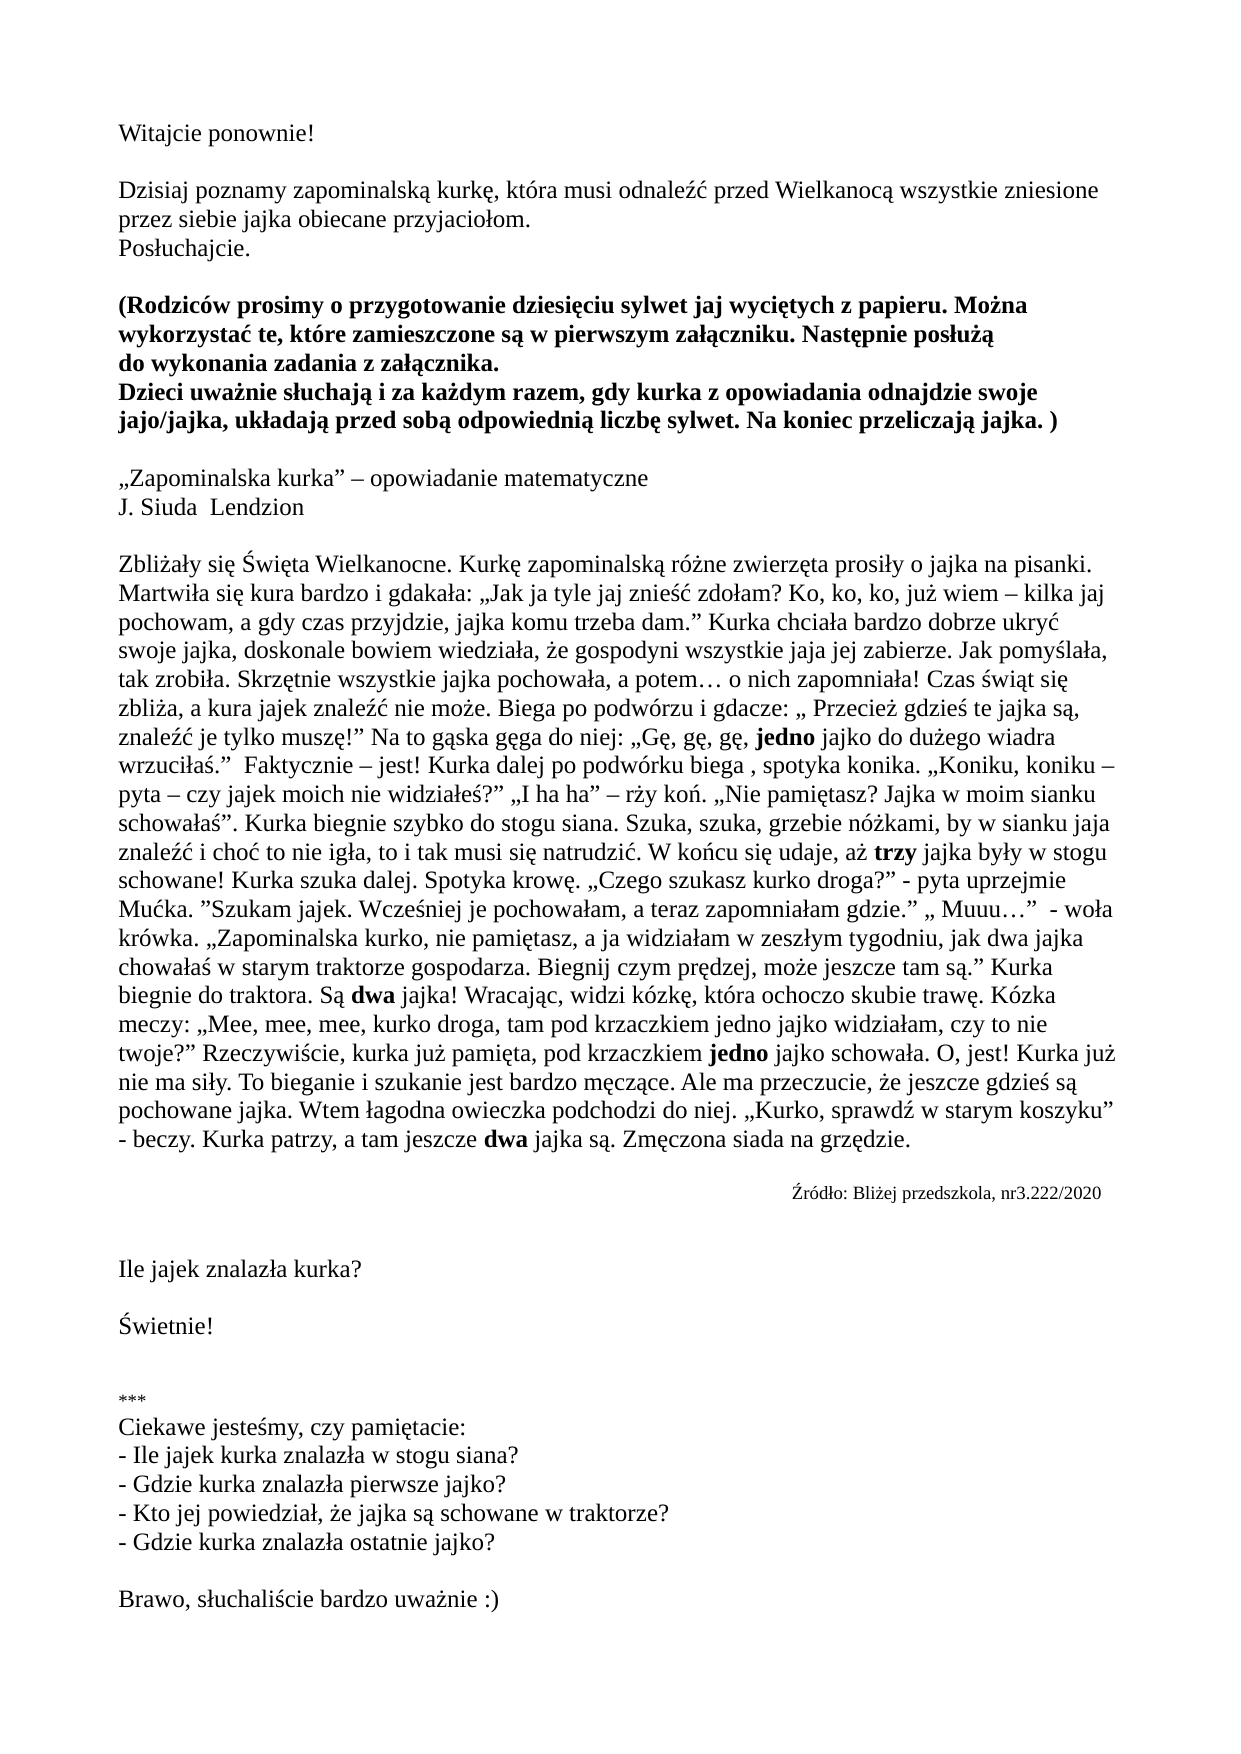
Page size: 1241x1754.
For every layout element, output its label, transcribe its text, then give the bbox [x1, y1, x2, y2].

text Zbliżały się Święta Wielkanocne. Kurkę zapominalską różne zwierzęta prosiły o jajka na pisanki. [118, 549, 1122, 578]
text Brawo, słuchaliście bardzo uważnie :) [118, 1584, 1122, 1613]
text Dzieci uważnie słuchają i za każdym razem, gdy kurka z opowiadania odnajdzie swoje jajo/jajka, układają przed sobą odpowiednią liczbę sylwet. Na koniec przeliczają jajka. ) [118, 377, 1122, 434]
text - Gdzie kurka znalazła pierwsze jajko? [118, 1469, 1122, 1498]
text *** [118, 1390, 1122, 1412]
text Dzisiaj poznamy zapominalską kurkę, która musi odnaleźć przed Wielkanocą wszystkie zniesione przez siebie jajka obiecane przyjaciołom. [118, 176, 1122, 233]
text Martwiła się kura bardzo i gdakała: „Jak ja tyle jaj znieść zdołam? Ko, ko, ko, już wiem – kilka jaj pochowam, a gdy czas przyjdzie, jajka komu trzeba dam.” Kurka chciała bardzo dobrze ukryć swoje jajka, doskonale bowiem wiedziała, że gospodyni wszystkie jaja jej zabierze. Jak pomyślała, tak zrobiła. Skrzętnie wszystkie jajka pochowała, a potem… o nich zapomniała! Czas świąt się zbliża, a kura jajek znaleźć nie może. Biega po podwórzu i gdacze: „ Przecież gdzieś te jajka są, znaleźć je tylko muszę!” Na to gąska gęga do niej: „Gę, gę, gę, jedno jajko do dużego wiadra wrzuciłaś.” Faktycznie – jest! Kurka dalej po podwórku biega , spotyka konika. „Koniku, koniku – pyta – czy jajek moich nie widziałeś?” „I ha ha” – rży koń. „Nie pamiętasz? Jajka w moim sianku schowałaś”. Kurka biegnie szybko do stogu siana. Szuka, szuka, grzebie nóżkami, by w sianku jaja znaleźć i choć to nie igła, to i tak musi się natrudzić. W końcu się udaje, aż trzy jajka były w stogu schowane! Kurka szuka dalej. Spotyka krowę. „Czego szukasz kurko droga?” - pyta uprzejmie Mućka. ”Szukam jajek. Wcześniej je pochowałam, a teraz zapomniałam gdzie.” „ Muuu…” - woła krówka. „Zapominalska kurko, nie pamiętasz, a ja widziałam w zeszłym tygodniu, jak dwa jajka chowałaś w starym traktorze gospodarza. Biegnij czym prędzej, może jeszcze tam są.” Kurka biegnie do traktora. Są dwa jajka! Wracając, widzi kózkę, która ochoczo skubie trawę. Kózka meczy: „Mee, mee, mee, kurko droga, tam pod krzaczkiem jedno jajko widziałam, czy to nie twoje?” Rzeczywiście, kurka już pamięta, pod krzaczkiem jedno jajko schowała. O, jest! Kurka już nie ma siły. To bieganie i szukanie jest bardzo męczące. Ale ma przeczucie, że jeszcze gdzieś są pochowane jajka. Wtem łagodna owieczka podchodzi do niej. „Kurko, sprawdź w starym koszyku” - beczy. Kurka patrzy, a tam jeszcze dwa jajka są. Zmęczona siada na grzędzie. [118, 578, 1122, 1153]
text Źródło: Bliżej przedszkola, nr3.222/2020 [118, 1182, 1122, 1203]
text Posłuchajcie. [118, 233, 1122, 262]
text - Ile jajek kurka znalazła w stogu siana? [118, 1441, 1122, 1469]
text „Zapominalska kurka” – opowiadanie matematyczne [118, 463, 1122, 492]
text - Kto jej powiedział, że jajka są schowane w traktorze? [118, 1498, 1122, 1527]
text - Gdzie kurka znalazła ostatnie jajko? [118, 1527, 1122, 1556]
text Ciekawe jesteśmy, czy pamiętacie: [118, 1412, 1122, 1441]
text Ile jajek znalazła kurka? [118, 1254, 1122, 1282]
text J. Siuda Lendzion [118, 492, 1122, 521]
text Świetnie! [118, 1311, 1122, 1340]
text Witajcie ponownie! [118, 118, 1122, 147]
text do wykonania zadania z załącznika. [118, 348, 1122, 377]
text (Rodziców prosimy o przygotowanie dziesięciu sylwet jaj wyciętych z papieru. Można wykorzystać te, które zamieszczone są w pierwszym załączniku. Następnie posłużą [118, 291, 1122, 348]
